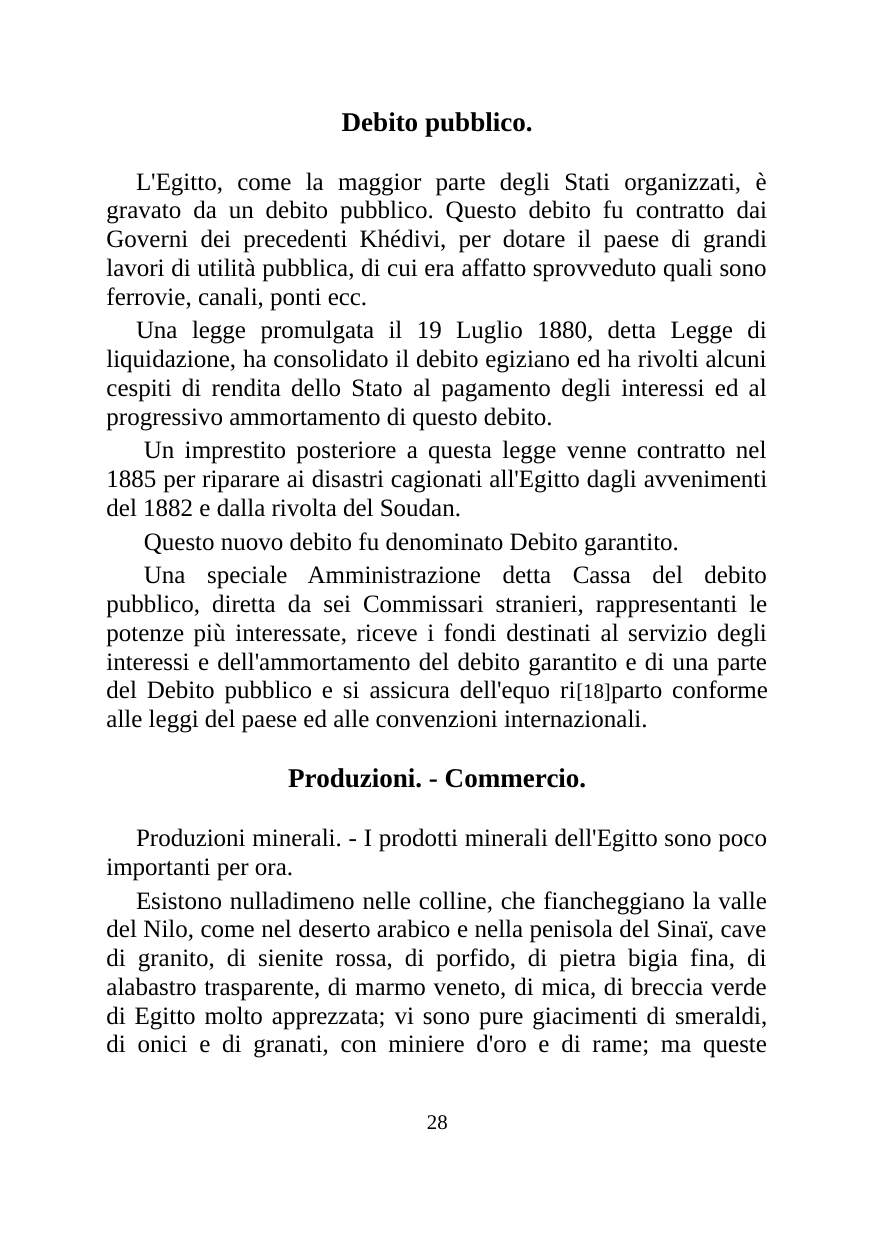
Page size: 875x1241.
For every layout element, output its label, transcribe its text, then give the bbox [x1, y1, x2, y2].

text Produzioni. - Commercio. [106, 763, 768, 794]
text Questo nuovo debito fu denominato Debito garantito. [106, 527, 768, 556]
text Una legge promulgata il 19 Luglio 1880, detta Legge di liquidazione, ha consolidato il debito egiziano ed ha rivolti alcuni cespiti di rendita dello Stato al pagamento degli interessi ed al progressivo ammortamento di questo debito. [106, 316, 768, 431]
text Un imprestito posteriore a questa legge venne contratto nel 1885 per riparare ai disastri cagionati all'Egitto dagli avvenimenti del 1882 e dalla rivolta del Soudan. [106, 436, 768, 522]
text Una speciale Amministrazione detta Cassa del debito pubblico, diretta da sei Commissari stranieri, rappresentanti le potenze più interessate, riceve i fondi destinati al servizio degli interessi e dell'ammortamento del debito garantito e di una parte del Debito pubblico e si assicura dell'equo ri[18]parto conforme alle leggi del paese ed alle convenzioni internazionali. [106, 561, 768, 733]
text Esistono nulladimeno nelle colline, che fiancheggiano la valle del Nilo, come nel deserto arabico e nella penisola del Sinaï, cave di granito, di sienite rossa, di porfido, di pietra bigia fina, di alabastro trasparente, di marmo veneto, di mica, di breccia verde di Egitto molto apprezzata; vi sono pure giacimenti di smeraldi, di onici e di granati, con miniere d'oro e di rame; ma queste [106, 886, 768, 1058]
text Debito pubblico. [106, 106, 768, 137]
text L'Egitto, come la maggior parte degli Stati organizzati, è gravato da un debito pubblico. Questo debito fu contratto dai Governi dei precedenti Khédivi, per dotare il paese di grandi lavori di utilità pubblica, di cui era affatto sprovveduto quali sono ferrovie, canali, ponti ecc. [106, 167, 768, 311]
text Produzioni minerali. - I prodotti minerali dell'Egitto sono poco importanti per ora. [106, 823, 768, 881]
